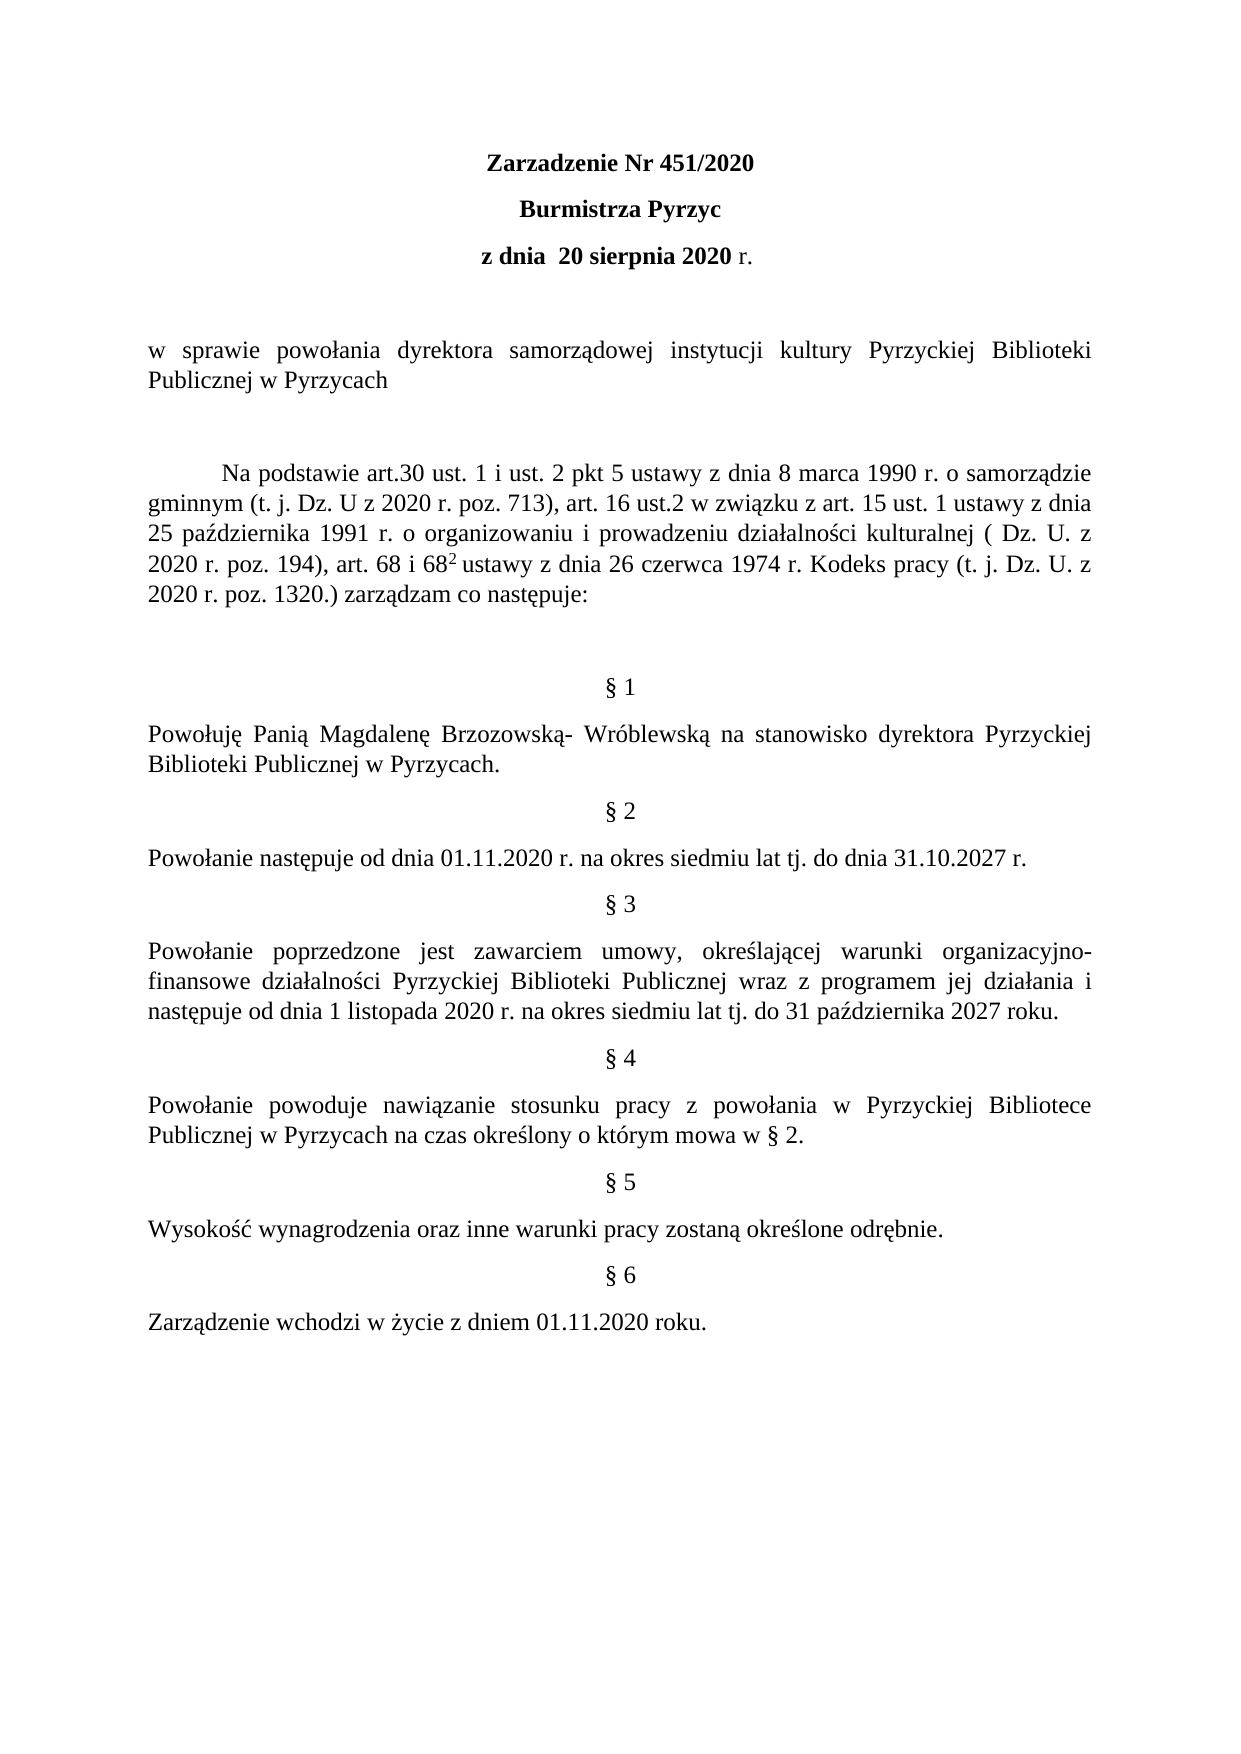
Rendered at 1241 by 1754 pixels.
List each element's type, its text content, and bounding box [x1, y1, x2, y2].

text § 6 [148, 1260, 1093, 1289]
text Powołanie następuje od dnia 01.11.2020 r. na okres siedmiu lat tj. do dnia 31.10.2027 r. [148, 843, 1093, 871]
text Wysokość wynagrodzenia oraz inne warunki pracy zostaną określone odrębnie. [148, 1214, 1093, 1242]
text § 3 [148, 889, 1093, 918]
text Burmistrza Pyrzyc [148, 194, 1093, 223]
text § 1 [148, 672, 1093, 701]
text Zarzadzenie Nr 451/2020 [148, 148, 1093, 176]
text Zarządzenie wchodzi w życie z dniem 01.11.2020 roku. [148, 1307, 1093, 1336]
text § 5 [148, 1167, 1093, 1196]
text Powołanie powoduje nawiązanie stosunku pracy z powołania w Pyrzyckiej Bibliotece Publicznej w Pyrzycach na czas określony o którym mowa w § 2. [148, 1090, 1093, 1149]
text w sprawie powołania dyrektora samorządowej instytucji kultury Pyrzyckiej Biblioteki Publicznej w Pyrzycach [148, 335, 1093, 393]
text § 2 [148, 796, 1093, 825]
text z dnia 20 sierpnia 2020 r. [148, 241, 1093, 270]
text § 4 [148, 1043, 1093, 1072]
text Powołanie poprzedzone jest zawarciem umowy, określającej warunki organizacyjno- finansowe działalności Pyrzyckiej Biblioteki Publicznej wraz z programem jej działania i następuje od dnia 1 listopada 2020 r. na okres siedmiu lat tj. do 31 października 2027 roku. [148, 936, 1093, 1025]
text Na podstawie art.30 ust. 1 i ust. 2 pkt 5 ustawy z dnia 8 marca 1990 r. o samorządzie gminnym (t. j. Dz. U z 2020 r. poz. 713), art. 16 ust.2 w związku z art. 15 ust. 1 ustawy z dnia 25 października 1991 r. o organizowaniu i prowadzeniu działalności kulturalnej ( Dz. U. z 2020 r. poz. 194), art. 68 i 682 ustawy z dnia 26 czerwca 1974 r. Kodeks pracy (t. j. Dz. U. z 2020 r. poz. 1320.) zarządzam co następuje: [148, 458, 1093, 607]
text Powołuję Panią Magdalenę Brzozowską- Wróblewską na stanowisko dyrektora Pyrzyckiej Biblioteki Publicznej w Pyrzycach. [148, 719, 1093, 778]
